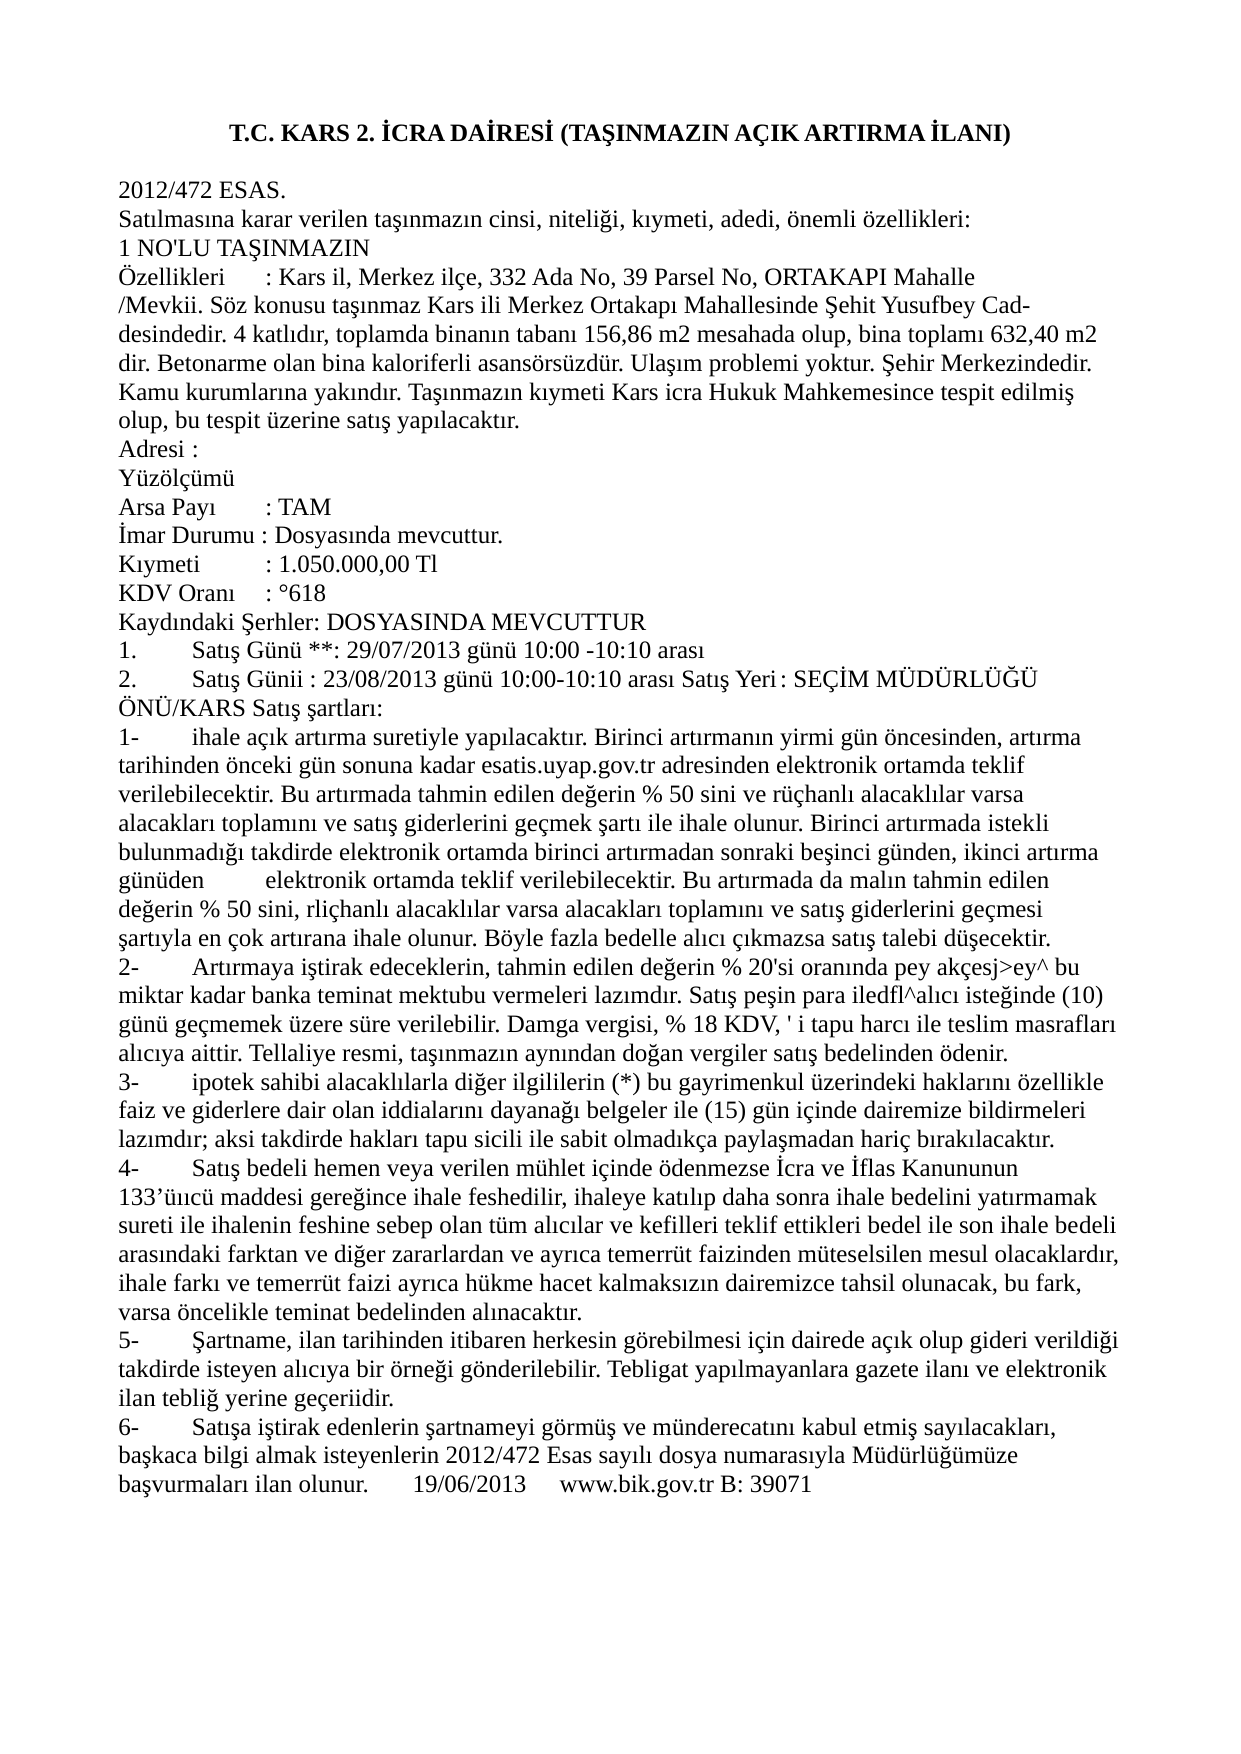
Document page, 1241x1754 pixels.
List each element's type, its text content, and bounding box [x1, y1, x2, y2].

text İmar Durumu : Dosyasında mevcuttur. [118, 521, 1122, 549]
text 5- Şartname, ilan tarihinden itibaren herkesin görebilmesi için dairede açık olup gideri verildiği takdirde isteyen alıcıya bir örneği gönderilebilir. Tebligat yapılmayanlara gazete ilanı ve elektronik ilan tebliğ yerine geçeriidir. [118, 1326, 1122, 1412]
text 1 NO'LU TAŞINMAZIN [118, 233, 1122, 262]
text 2- Artırmaya iştirak edeceklerin, tahmin edilen değerin % 20'si oranında pey akçesj>ey^ bu miktar kadar banka teminat mektubu vermeleri lazımdır. Satış peşin para iledfl^alıcı isteğinde (10) günü geçmemek üzere süre verilebilir. Damga vergisi, % 18 KDV, ' i tapu harcı ile teslim masrafları alıcıya aittir. Tellaliye resmi, taşınmazın aynından doğan vergiler satış bedelinden ödenir. [118, 952, 1122, 1067]
text 2. Satış Günii : 23/08/2013 günü 10:00-10:10 arası Satış Yeri : SEÇİM MÜDÜRLÜĞÜ ÖNÜ/KARS Satış şartları: [118, 664, 1122, 722]
text Satılmasına karar verilen taşınmazın cinsi, niteliği, kıymeti, adedi, önemli özellikleri: [118, 204, 1122, 233]
text 1- ihale açık artırma suretiyle yapılacaktır. Birinci artırmanın yirmi gün öncesinden, artırma tarihinden önceki gün sonuna kadar esatis.uyap.gov.tr adresinden elektronik ortamda tek­lif verilebilecektir. Bu artırmada tahmin edilen değerin % 50 sini ve rüçhanlı alacaklılar varsa alacakları toplamını ve satış giderlerini geçmek şartı ile ihale olunur. Birinci artırmada istek­li bulunmadığı takdirde elektronik ortamda birinci artırmadan sonraki beşinci günden, ikinci artırma günüden elektronik ortamda teklif verilebilecektir. Bu artırmada da malın tahmin edilen değerin % 50 sini, rliçhanlı alacaklılar varsa alacakları toplamını ve satış giderlerini geçmesi şartıyla en çok artırana ihale olunur. Böyle fazla bedelle alıcı çıkmazsa satış talebi düşecektir. [118, 722, 1122, 952]
text Kaydındaki Şerhler: DOSYASINDA MEVCUTTUR [118, 607, 1122, 636]
text Arsa Payı : TAM [118, 492, 1122, 521]
text 4- Satış bedeli hemen veya verilen mühlet içinde ödenmezse İcra ve İflas Kanununun [118, 1153, 1122, 1182]
text KDV Oranı : °618 [118, 578, 1122, 607]
text Özellikleri : Kars il, Merkez ilçe, 332 Ada No, 39 Parsel No, ORTAKAPI Mahalle [118, 262, 1122, 291]
text Yüzölçümü [118, 463, 1122, 492]
text 133’üııcü maddesi gereğince ihale feshedilir, ihaleye katılıp daha sonra ihale bedelini yatırmamak sureti ile ihalenin feshine sebep olan tüm alıcılar ve kefilleri teklif ettikleri bedel ile son ihale be­deli arasındaki farktan ve diğer zararlardan ve ayrıca temerrüt faizinden müteselsilen mesul olacaklardır, ihale farkı ve temerrüt faizi ayrıca hükme hacet kalmaksızın dairemizce tahsil olunacak, bu fark, varsa öncelikle teminat bedelinden alınacaktır. [118, 1182, 1122, 1326]
text 1. Satış Günü **: 29/07/2013 günü 10:00 -10:10 arası [118, 636, 1122, 664]
text Kıymeti : 1.050.000,00 Tl [118, 549, 1122, 578]
text T.C. KARS 2. İCRA DAİRESİ (TAŞINMAZIN AÇIK ARTIRMA İLANI) [118, 118, 1122, 147]
text 3- ipotek sahibi alacaklılarla diğer ilgililerin (*) bu gayrimenkul üzerindeki haklarını özel­likle faiz ve giderlere dair olan iddialarını dayanağı belgeler ile (15) gün içinde dairemize bildirmeleri lazımdır; aksi takdirde hakları tapu sicili ile sabit olmadıkça paylaşmadan hariç bırakılacaktır. [118, 1067, 1122, 1153]
text 2012/472 ESAS. [118, 176, 1122, 204]
text /Mevkii. Söz konusu taşınmaz Kars ili Merkez Ortakapı Mahallesinde Şehit Yusufbey Cad- desindedir. 4 katlıdır, toplamda binanın tabanı 156,86 m2 mesahada olup, bina toplamı 632,40 m2 dir. Betonarme olan bina kaloriferli asansörsüzdür. Ulaşım problemi yoktur. Şehir Merkezindedir. Kamu kurumlarına yakındır. Taşınmazın kıymeti Kars icra Hukuk Mahkemesince tespit edilmiş olup, bu tespit üzerine satış yapılacaktır. [118, 291, 1122, 434]
text Adresi : [118, 434, 1122, 463]
text 6- Satışa iştirak edenlerin şartnameyi görmüş ve münderecatını kabul etmiş sayılacakları, başkaca bilgi almak isteyenlerin 2012/472 Esas sayılı dosya numarasıyla Müdürlüğümüze başvurmaları ilan olunur. 19/06/2013 www.bik.gov.tr B: 39071 [118, 1412, 1122, 1498]
